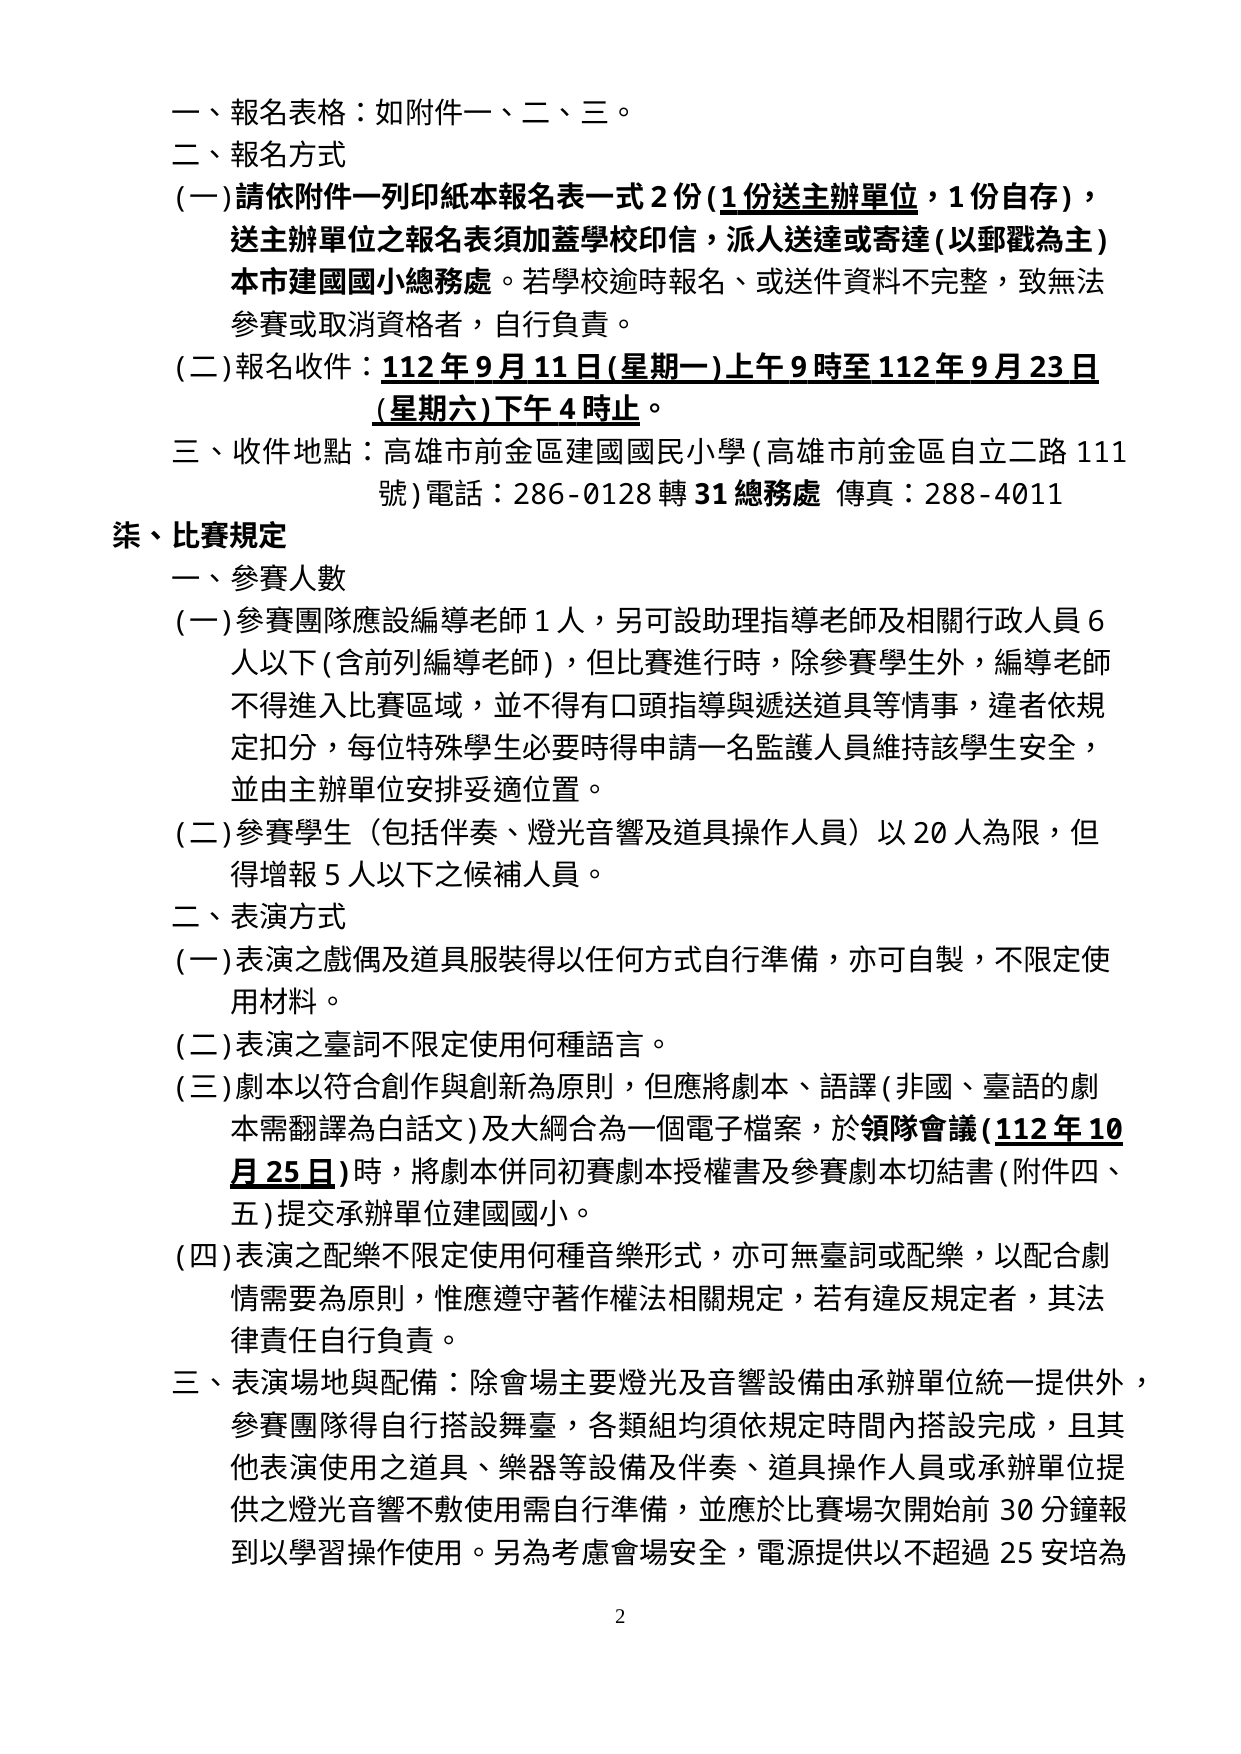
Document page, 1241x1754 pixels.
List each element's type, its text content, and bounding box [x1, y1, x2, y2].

text (二)報名收件：112年9月11日(星期一)上午9時至112年9月23日(星期六)下午4時止。 [171, 343, 1128, 428]
text (一)請依附件一列印紙本報名表一式2份(1份送主辦單位，1份自存)，送主辦單位之報名表須加蓋學校印信，派人送達或寄達(以郵戳為主)本市建國國小總務處。若學校逾時報名、或送件資料不完整，致無法參賽或取消資格者，自行負責。 [171, 174, 1128, 343]
text (二)表演之臺詞不限定使用何種語言。 [171, 1021, 1128, 1063]
text (一)參賽團隊應設編導老師1人，另可設助理指導老師及相關行政人員6人以下(含前列編導老師)，但比賽進行時，除參賽學生外，編導老師不得進入比賽區域，並不得有口頭指導與遞送道具等情事，違者依規定扣分，每位特殊學生必要時得申請一名監護人員維持該學生安全，並由主辦單位安排妥適位置。 [171, 598, 1128, 809]
text 二、表演方式 [171, 894, 1128, 936]
text (二)參賽學生（包括伴奏、燈光音響及道具操作人員）以20人為限，但得增報5人以下之候補人員。 [171, 809, 1128, 894]
text (三)劇本以符合創作與創新為原則，但應將劇本、語譯(非國、臺語的劇本需翻譯為白話文)及大綱合為一個電子檔案，於領隊會議(112年10月25日)時，將劇本併同初賽劇本授權書及參賽劇本切結書(附件四、五)提交承辦單位建國國小。 [171, 1063, 1128, 1233]
text (四)表演之配樂不限定使用何種音樂形式，亦可無臺詞或配樂，以配合劇情需要為原則，惟應遵守著作權法相關規定，若有違反規定者，其法律責任自行負責。 [171, 1233, 1128, 1360]
text 三、表演場地與配備：除會場主要燈光及音響設備由承辦單位統一提供外，參賽團隊得自行搭設舞臺，各類組均須依規定時間內搭設完成，且其他表演使用之道具、樂器等設備及伴奏、道具操作人員或承辦單位提供之燈光音響不敷使用需自行準備，並應於比賽場次開始前30分鐘報到以學習操作使用。另為考慮會場安全，電源提供以不超過25安培為限(以110伏特V計算約2750瓦特W)。 [171, 1360, 1128, 1572]
text 三、收件地點：高雄市前金區建國國民小學(高雄市前金區自立二路111號)電話：286-0128轉31總務處 傳真：288-4011 [172, 428, 1128, 513]
text 柒、比賽規定 [112, 513, 1128, 555]
text 一、參賽人數 [171, 555, 1128, 598]
text 二、報名方式 [171, 132, 1128, 174]
text 一、報名表格：如附件一、二、三。 [171, 89, 1128, 132]
text (一)表演之戲偶及道具服裝得以任何方式自行準備，亦可自製，不限定使用材料。 [171, 936, 1128, 1021]
